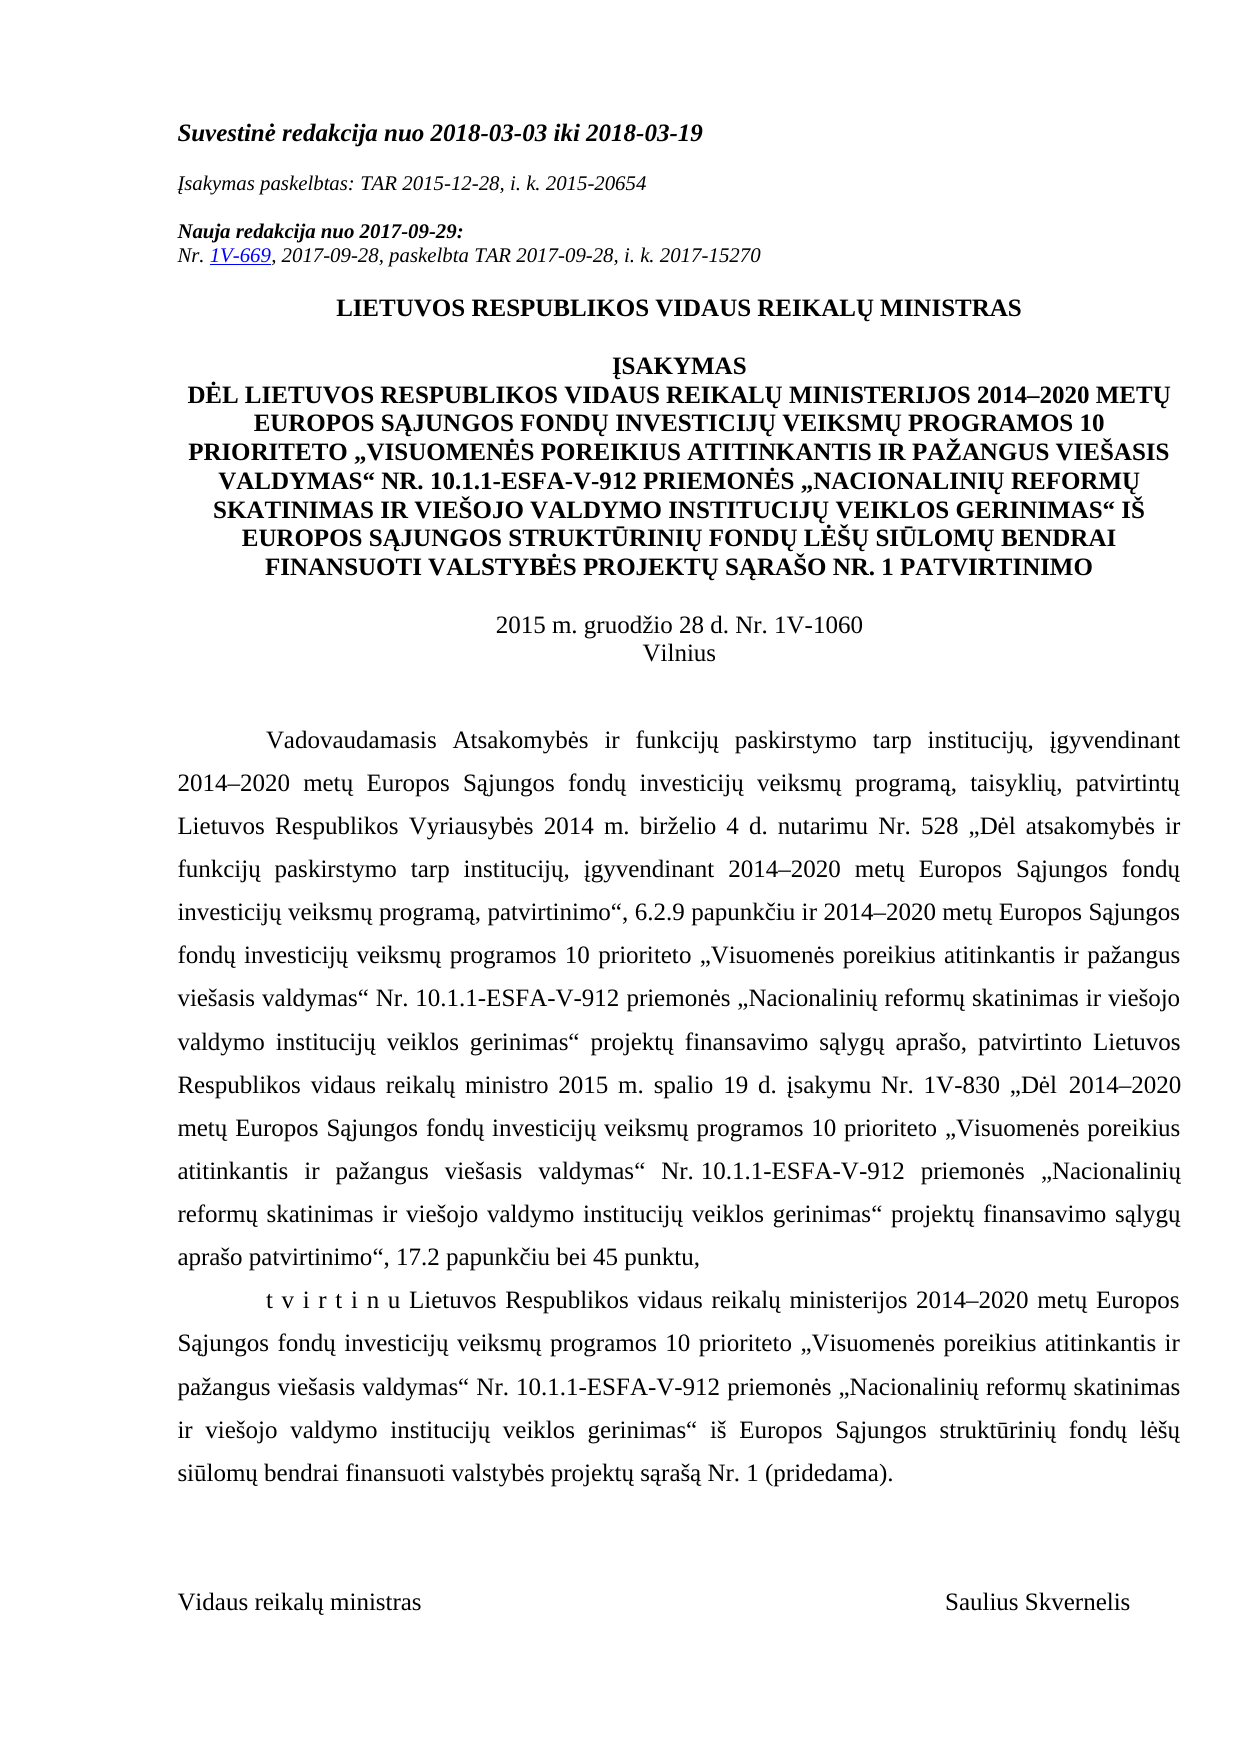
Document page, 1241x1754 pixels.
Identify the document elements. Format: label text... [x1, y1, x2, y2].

text Vidaus reikalų ministras Saulius Skvernelis [177, 1587, 1181, 1616]
text LIETUVOS RESPUBLIKOS VIDAUS REIKALŲ MINISTRAS [177, 293, 1181, 322]
text Nauja redakcija nuo 2017-09-29: [177, 219, 1181, 243]
text ĮSAKYMAS [177, 351, 1181, 380]
text 2015 m. gruodžio 28 d. Nr. 1V-1060 [177, 610, 1181, 638]
text t v i r t i n u Lietuvos Respublikos vidaus reikalų ministerijos 2014–2020 metų Europos Sąjungos fondų investicijų veiksmų programos 10 prioriteto „Visuomenės poreikius atitinkantis ir pažangus viešasis valdymas“ Nr. 10.1.1-ESFA-V-912 priemonės „Nacionalinių reformų skatinimas ir viešojo valdymo institucijų veiklos gerinimas“ iš Europos Sąjungos struktūrinių fondų lėšų siūlomų bendrai finansuoti valstybės projektų sąrašą Nr. 1 (pridedama). [177, 1285, 1181, 1487]
text DĖL LIETUVOS RESPUBLIKOS VIDAUS REIKALŲ MINISTERIJOS 2014–2020 METŲ EUROPOS SĄJUNGOS FONDŲ INVESTICIJŲ VEIKSMŲ PROGRAMOS 10 PRIORITETO „VISUOMENĖS POREIKIUS ATITINKANTIS IR PAŽANGUS VIEŠASIS VALDYMAS“ NR. 10.1.1-ESFA-V-912 PRIEMONĖS „NACIONALINIŲ REFORMŲ SKATINIMAS IR VIEŠOJO VALDYMO INSTITUCIJŲ VEIKLOS GERINIMAS“ IŠ EUROPOS SĄJUNGOS STRUKTŪRINIŲ FONDŲ LĖŠŲ SIŪLOMŲ BENDRAI FINANSUOTI VALSTYBĖS PROJEKTŲ SĄRAŠO NR. 1 PATVIRTINIMO [177, 380, 1181, 581]
text Vilnius [177, 638, 1181, 667]
text Suvestinė redakcija nuo 2018-03-03 iki 2018-03-19 [177, 118, 1181, 147]
text Nr. 1V-669, 2017-09-28, paskelbta TAR 2017-09-28, i. k. 2017-15270 [177, 243, 1181, 267]
text Vadovaudamasis Atsakomybės ir funkcijų paskirstymo tarp institucijų, įgyvendinant 2014–2020 metų Europos Sąjungos fondų investicijų veiksmų programą, taisyklių, patvirtintų Lietuvos Respublikos Vyriausybės 2014 m. birželio 4 d. nutarimu Nr. 528 „Dėl atsakomybės ir funkcijų paskirstymo tarp institucijų, įgyvendinant 2014–2020 metų Europos Sąjungos fondų investicijų veiksmų programą, patvirtinimo“, 6.2.9 papunkčiu ir 2014–2020 metų Europos Sąjungos fondų investicijų veiksmų programos 10 prioriteto „Visuomenės poreikius atitinkantis ir pažangus viešasis valdymas“ Nr. 10.1.1-ESFA-V-912 priemonės „Nacionalinių reformų skatinimas ir viešojo valdymo institucijų veiklos gerinimas“ projektų finansavimo sąlygų aprašo, patvirtinto Lietuvos Respublikos vidaus reikalų ministro 2015 m. spalio 19 d. įsakymu Nr. 1V-830 „Dėl 2014–2020 metų Europos Sąjungos fondų investicijų veiksmų programos 10 prioriteto „Visuomenės poreikius atitinkantis ir pažangus viešasis valdymas“ Nr. 10.1.1-ESFA-V-912 priemonės „Nacionalinių reformų skatinimas ir viešojo valdymo institucijų veiklos gerinimas“ projektų finansavimo sąlygų aprašo patvirtinimo“, 17.2 papunkčiu bei 45 punktu, [177, 725, 1181, 1271]
text Įsakymas paskelbtas: TAR 2015-12-28, i. k. 2015-20654 [177, 171, 1181, 195]
